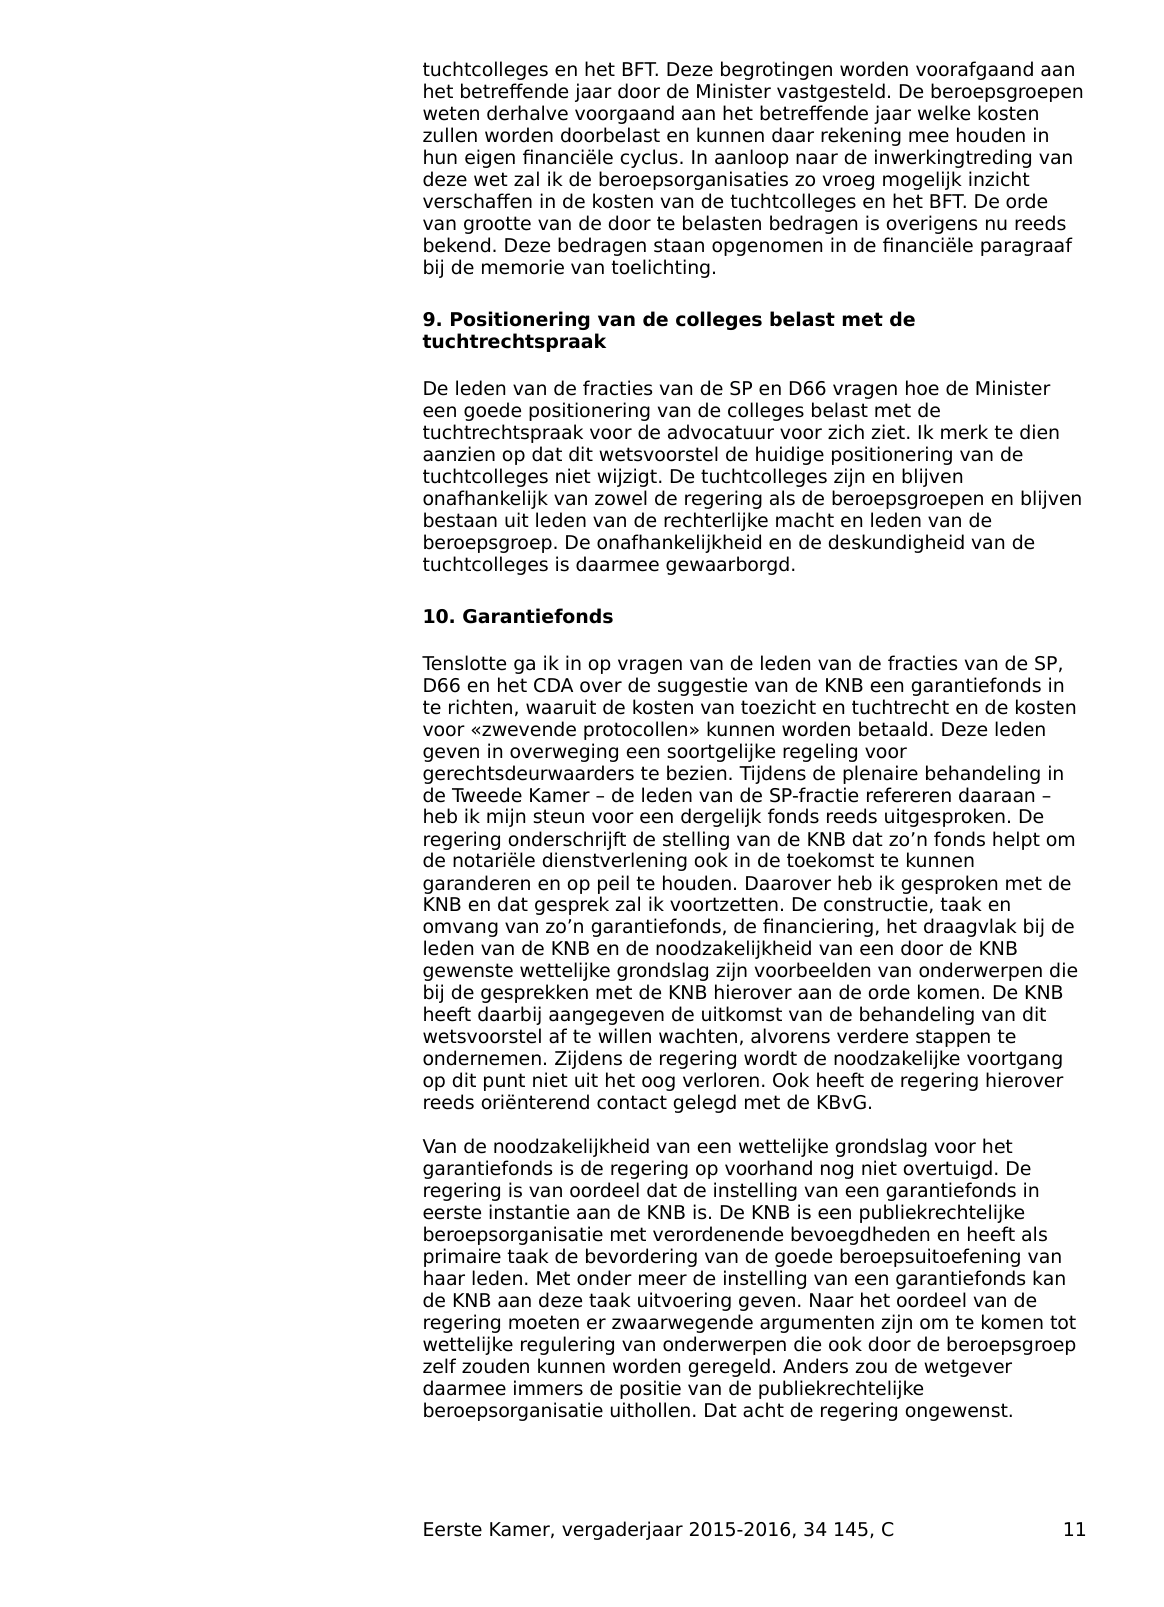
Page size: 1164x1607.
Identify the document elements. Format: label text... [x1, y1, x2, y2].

text Van de noodzakelijkheid van een wettelijke grondslag voor het garantiefonds is de regering op voorhand nog niet overtuigd. De regering is van oordeel dat de instelling van een garantiefonds in eerste instantie aan de KNB is. De KNB is een publiekrechtelijke beroepsorganisatie met verordenende bevoegdheden en heeft als primaire taak de bevordering van de goede beroepsuitoefening van haar leden. Met onder meer de instelling van een garantiefonds kan de KNB aan deze taak uitvoering geven. Naar het oordeel van de regering moeten er zwaarwegende argumenten zijn om te komen tot wettelijke regulering van onderwerpen die ook door de beroepsgroep zelf zouden kunnen worden geregeld. Anders zou de wetgever daarmee immers de positie van de publiekrechtelijke beroepsorganisatie uithollen. Dat acht de regering ongewenst. [422, 1136, 1087, 1422]
subtitle 9. Positionering van de colleges belast met de tuchtrechtspraak [422, 309, 1087, 353]
subtitle 10. Garantiefonds [422, 606, 1087, 628]
text Tenslotte ga ik in op vragen van de leden van de fracties van de SP, D66 en het CDA over de suggestie van de KNB een garantiefonds in te richten, waaruit de kosten van toezicht en tuchtrecht en de kosten voor «zwevende protocollen» kunnen worden betaald. Deze leden geven in overweging een soortgelijke regeling voor gerechtsdeurwaarders te bezien. Tijdens de plenaire behandeling in de Tweede Kamer – de leden van de SP-fractie refereren daaraan – heb ik mijn steun voor een dergelijk fonds reeds uitgesproken. De regering onderschrijft de stelling van de KNB dat zo’n fonds helpt om de notariële dienstverlening ook in de toekomst te kunnen garanderen en op peil te houden. Daarover heb ik gesproken met de KNB en dat gesprek zal ik voortzetten. De constructie, taak en omvang van zo’n garantiefonds, de financiering, het draagvlak bij de leden van de KNB en de noodzakelijkheid van een door de KNB gewenste wettelijke grondslag zijn voorbeelden van onderwerpen die bij de gesprekken met de KNB hierover aan de orde komen. De KNB heeft daarbij aangegeven de uitkomst van de behandeling van dit wetsvoorstel af te willen wachten, alvorens verdere stappen te ondernemen. Zijdens de regering wordt de noodzakelijke voortgang op dit punt niet uit het oog verloren. Ook heeft de regering hierover reeds oriënterend contact gelegd met de KBvG. [422, 653, 1087, 1114]
text De leden van de fracties van de SP en D66 vragen hoe de Minister een goede positionering van de colleges belast met de tuchtrechtspraak voor de advocatuur voor zich ziet. Ik merk te dien aanzien op dat dit wetsvoorstel de huidige positionering van de tuchtcolleges niet wijzigt. De tuchtcolleges zijn en blijven onafhankelijk van zowel de regering als de beroepsgroepen en blijven bestaan uit leden van de rechterlijke macht en leden van de beroepsgroep. De onafhankelijkheid en de deskundigheid van de tuchtcolleges is daarmee gewaarborgd. [422, 378, 1087, 576]
text tuchtcolleges en het BFT. Deze begrotingen worden voorafgaand aan het betreffende jaar door de Minister vastgesteld. De beroepsgroepen weten derhalve voorgaand aan het betreffende jaar welke kosten zullen worden doorbelast en kunnen daar rekening mee houden in hun eigen financiële cyclus. In aanloop naar de inwerkingtreding van deze wet zal ik de beroepsorganisaties zo vroeg mogelijk inzicht verschaffen in de kosten van de tuchtcolleges en het BFT. De orde van grootte van de door te belasten bedragen is overigens nu reeds bekend. Deze bedragen staan opgenomen in de financiële paragraaf bij de memorie van toelichting. [422, 59, 1087, 279]
